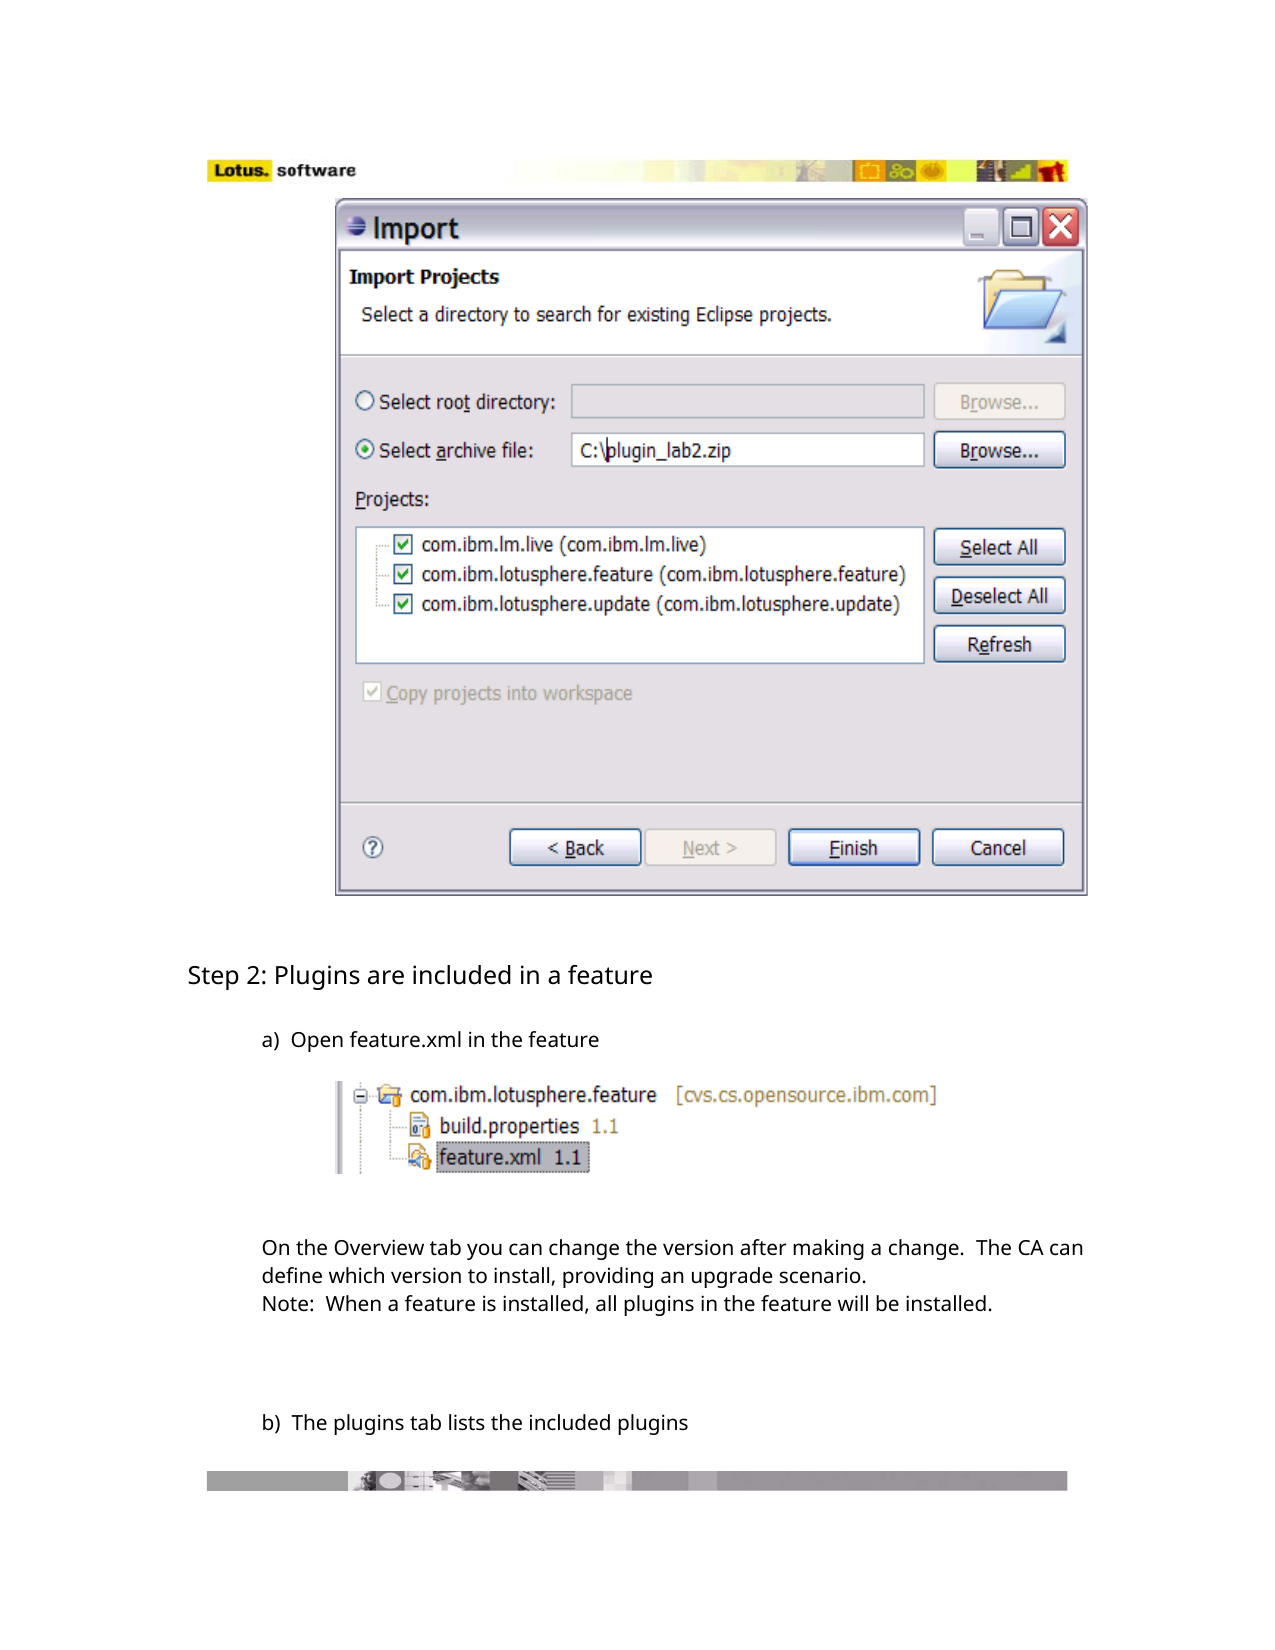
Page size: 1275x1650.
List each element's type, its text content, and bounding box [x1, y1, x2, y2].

text b) The plugins tab lists the included plugins [261, 1408, 1087, 1436]
text Note: When a feature is installed, all plugins in the feature will be installed. [261, 1289, 1087, 1318]
picture [206, 159, 1071, 190]
picture [335, 198, 1088, 896]
text a) Open feature.xml in the feature [261, 1025, 1087, 1053]
text Step 2: Plugins are included in a feature [187, 957, 1087, 991]
text On the Overview tab you can change the version after making a change. The CA can define which version to install, providing an upgrade scenario. [261, 1233, 1087, 1289]
picture [206, 1471, 1068, 1491]
